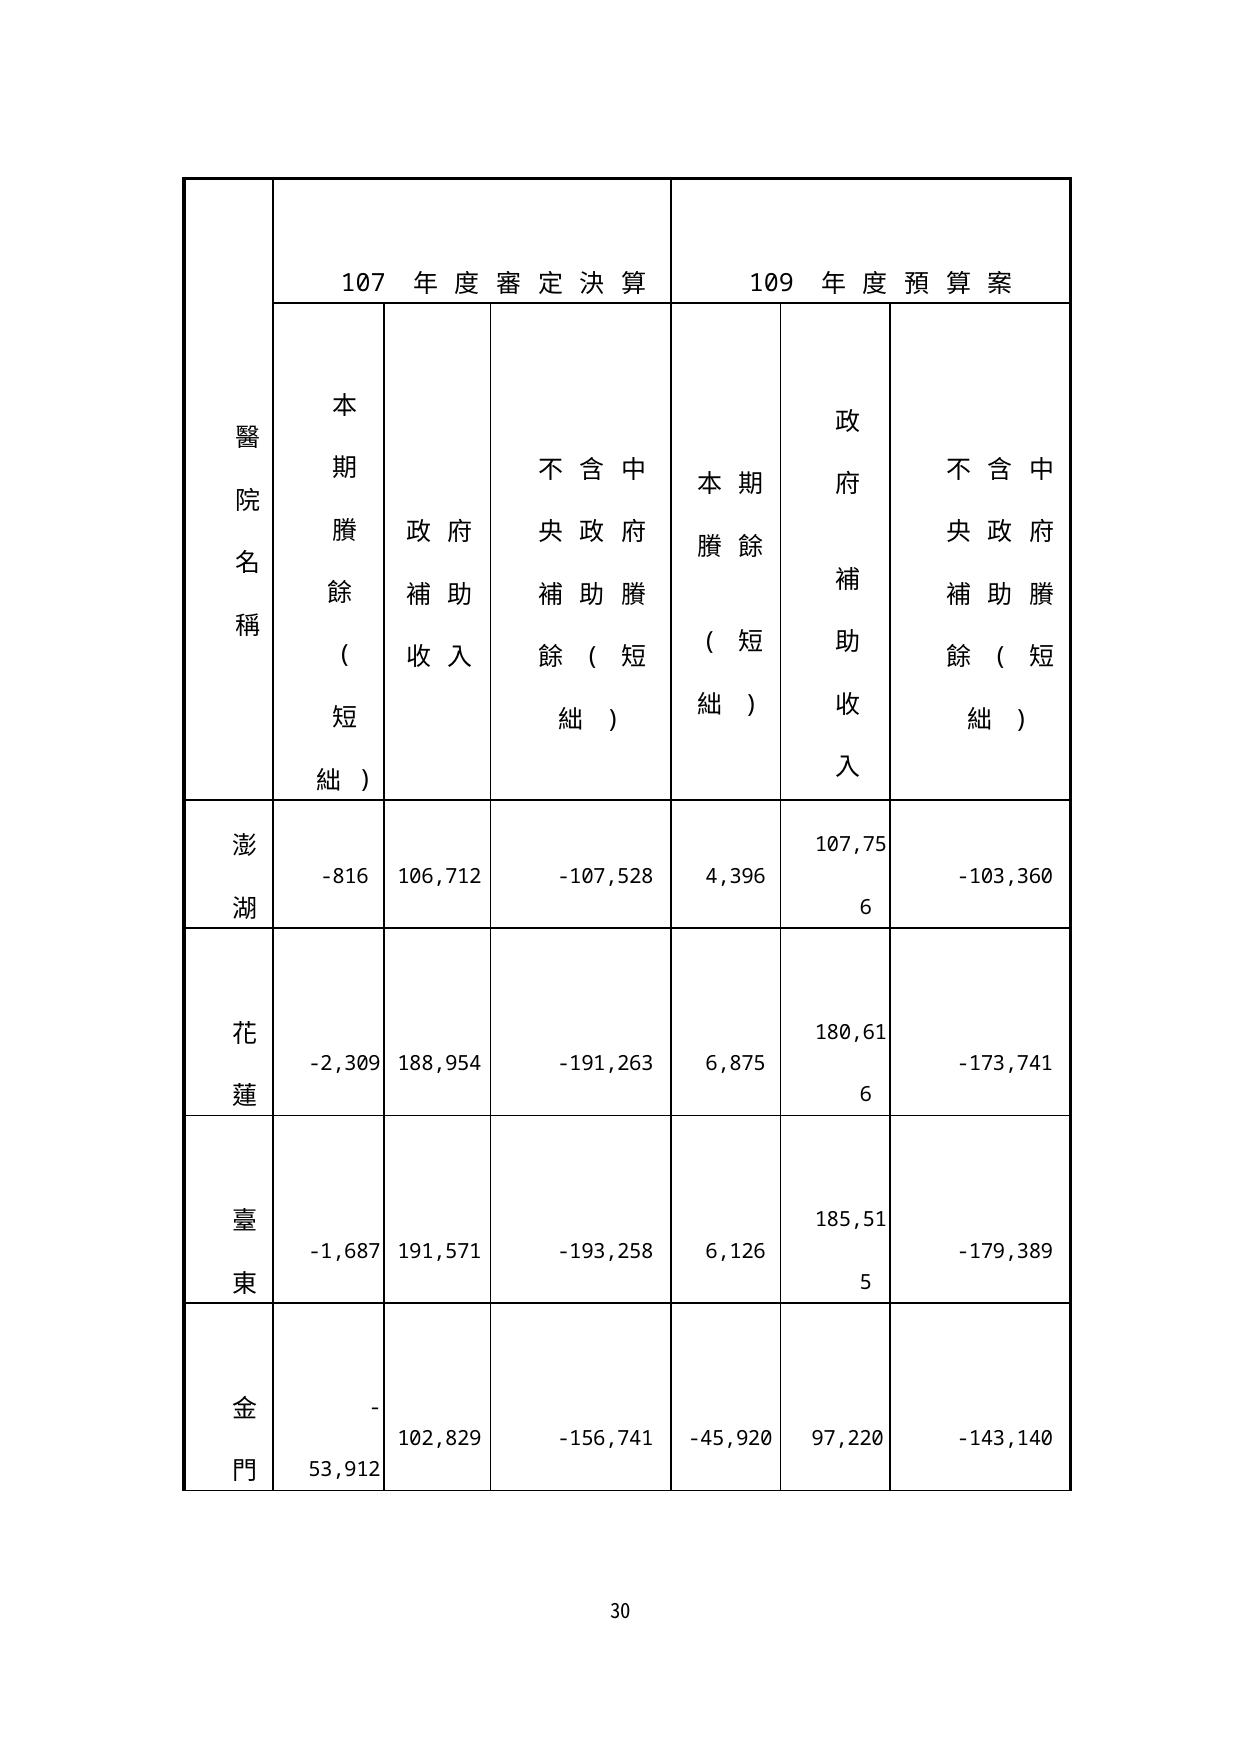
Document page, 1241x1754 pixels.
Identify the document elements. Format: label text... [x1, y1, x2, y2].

table_cell 180,616 [781, 929, 889, 1115]
table_cell 不含中央政府補助賸餘(短絀) [491, 304, 670, 799]
table_cell 澎湖 [186, 801, 272, 927]
table_cell -191,263 [491, 929, 670, 1115]
table_header 醫院名稱 [186, 180, 272, 799]
table_cell -193,258 [491, 1116, 670, 1302]
table_cell 97,220 [781, 1304, 889, 1490]
table_cell -173,741 [891, 929, 1069, 1115]
table_cell -1,687 [274, 1116, 383, 1302]
table_cell 185,515 [781, 1116, 889, 1302]
table_cell 金門 [186, 1304, 272, 1490]
table_cell 本期賸餘(短絀) [274, 304, 383, 799]
table_cell 106,712 [385, 801, 490, 927]
table_cell -816 [274, 801, 383, 927]
table_cell -45,920 [672, 1304, 780, 1490]
table_cell -103,360 [891, 801, 1069, 927]
table_cell -53,912 [274, 1304, 383, 1490]
table_header 109年度預算案 [672, 180, 1069, 302]
table_header 107年度審定決算 [274, 180, 670, 302]
table_cell -156,741 [491, 1304, 670, 1490]
table_cell 政府 補助收入 [781, 304, 889, 799]
table_cell 6,875 [672, 929, 780, 1115]
table_cell 不含中央政府補助賸餘(短絀) [891, 304, 1069, 799]
table_cell 6,126 [672, 1116, 780, 1302]
table_cell -179,389 [891, 1116, 1069, 1302]
table_cell 政府補助收入 [385, 304, 490, 799]
table_cell 107,756 [781, 801, 889, 927]
table_cell 191,571 [385, 1116, 490, 1302]
table_cell -2,309 [274, 929, 383, 1115]
table_cell -107,528 [491, 801, 670, 927]
table_cell 188,954 [385, 929, 490, 1115]
table_cell 本期賸餘 (短絀) [672, 304, 780, 799]
table_cell 花蓮 [186, 929, 272, 1115]
table_cell -143,140 [891, 1304, 1069, 1490]
table_cell 4,396 [672, 801, 780, 927]
table_cell 臺東 [186, 1116, 272, 1302]
table_cell 102,829 [385, 1304, 490, 1490]
